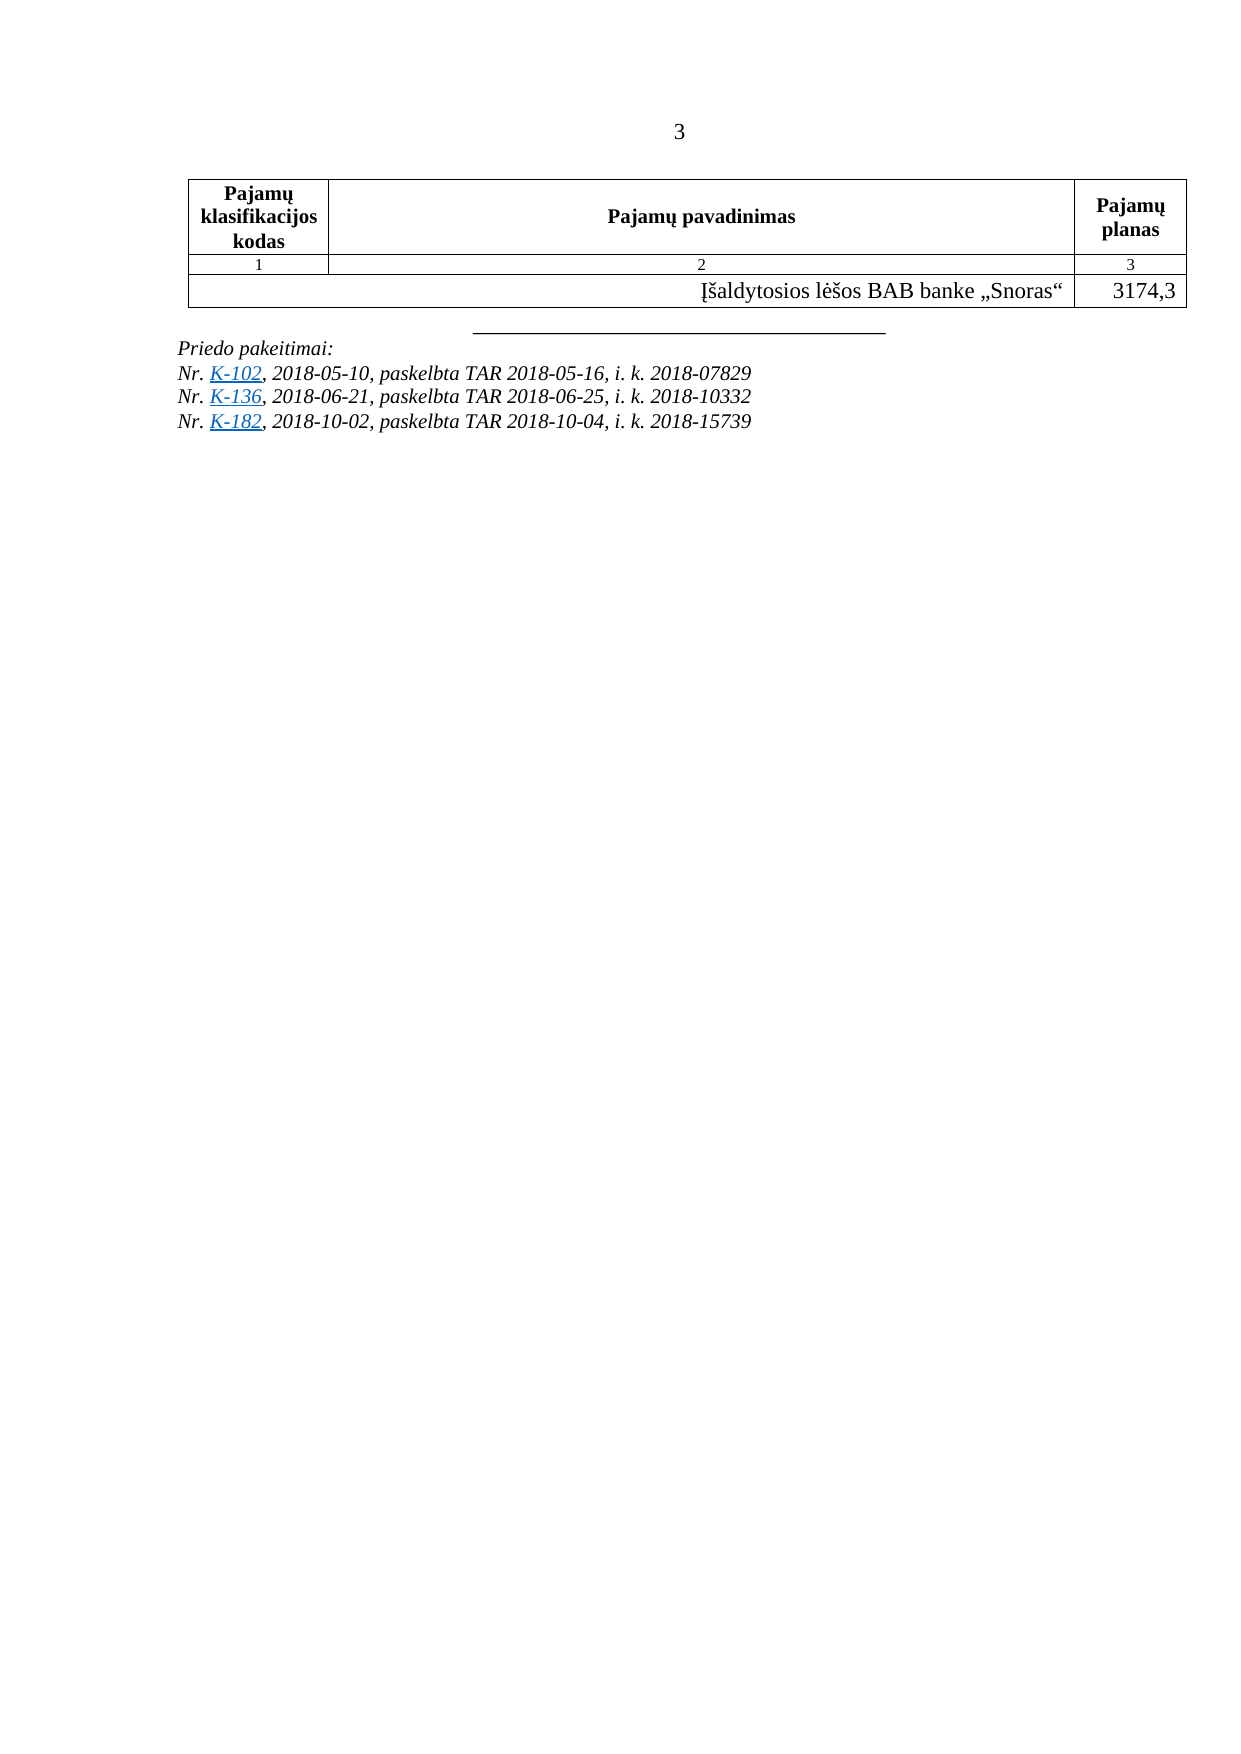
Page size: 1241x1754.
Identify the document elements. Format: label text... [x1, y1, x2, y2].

text Nr. K-102, 2018-05-10, paskelbta TAR 2018-05-16, i. k. 2018-07829 [177, 360, 1181, 384]
table_cell 3174,3 [1075, 275, 1186, 307]
text Priedo pakeitimai: [177, 336, 1181, 360]
table_header Pajamų planas [1075, 180, 1186, 253]
table_cell Įšaldytosios lėšos BAB banke „Snoras“ [189, 275, 1074, 307]
text Nr. K-182, 2018-10-02, paskelbta TAR 2018-10-04, i. k. 2018-15739 [177, 408, 1181, 433]
table_cell 3 [1075, 255, 1186, 274]
table_cell 2 [329, 255, 1074, 274]
table_header Pajamų pavadinimas [329, 180, 1074, 253]
text Nr. K-136, 2018-06-21, paskelbta TAR 2018-06-25, i. k. 2018-10332 [177, 384, 1181, 408]
text _________________________________ [177, 308, 1181, 336]
table_header Pajamų klasifikacijos kodas [189, 180, 328, 253]
table_cell 1 [189, 255, 328, 274]
